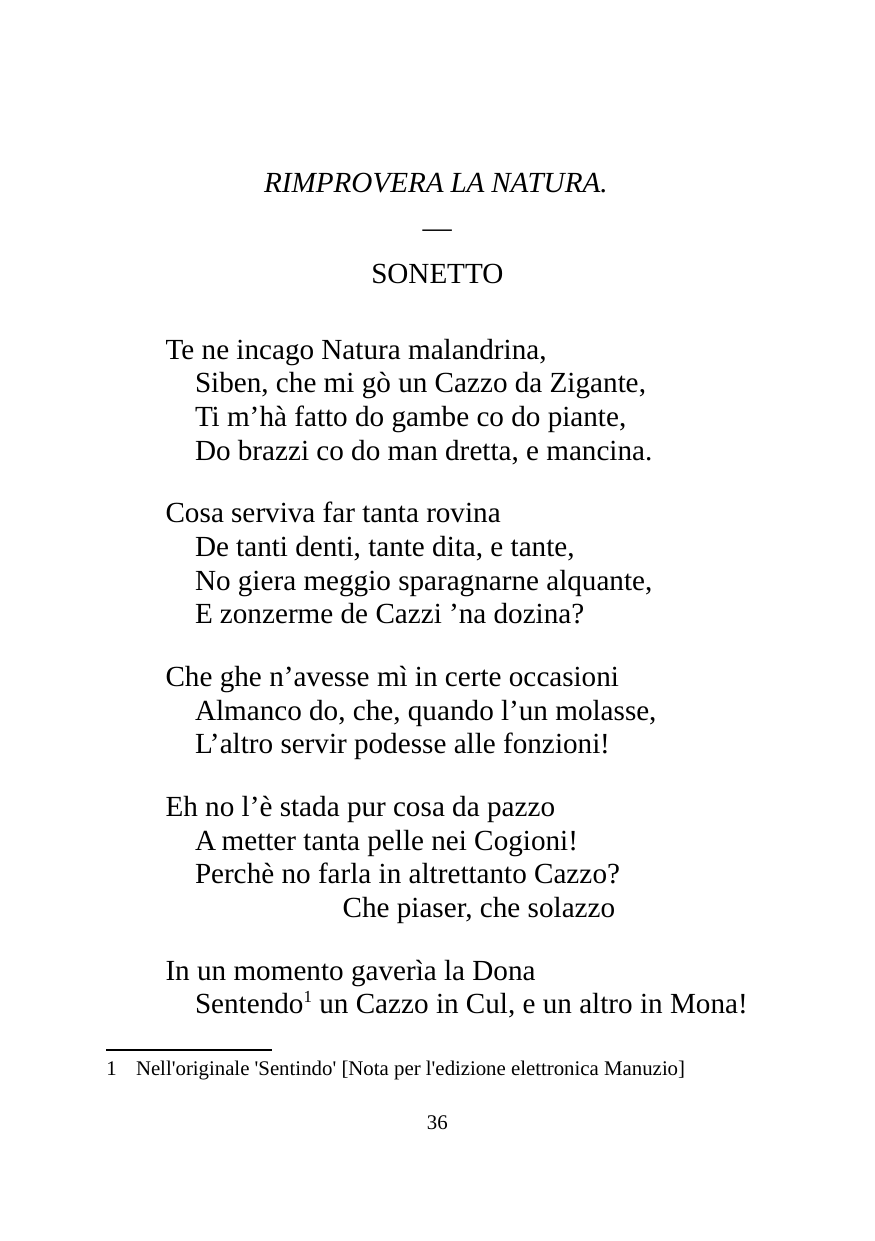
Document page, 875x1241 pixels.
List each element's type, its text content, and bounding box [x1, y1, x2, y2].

text Che ghe n’avesse mì in certe occasioni Almanco do, che, quando l’un molasse, L’altro servir podesse alle fonzioni! [165, 659, 768, 760]
text Nell'originale 'Sentindo' [Nota per l'edizione elettronica Manuzio] [106, 1056, 768, 1080]
text Eh no l’è stada pur cosa da pazzo A metter tanta pelle nei Cogioni! Perchè no farla in altrettanto Cazzo? Che piaser, che solazzo [165, 789, 768, 923]
text — [106, 211, 768, 244]
text SONETTO [106, 257, 768, 290]
text Cosa serviva far tanta rovina De tanti denti, tante dita, e tante, No giera meggio sparagnarne alquante, E zonzerme de Cazzi ’na dozina? [165, 496, 768, 630]
text In un momento gaverìa la Dona Sentendo un Cazzo in Cul, e un altro in Mona! [165, 953, 768, 1020]
subtitle RIMPROVERA LA NATURA. [106, 165, 768, 199]
text Te ne incago Natura malandrina, Siben, che mi gò un Cazzo da Zigante, Ti m’hà fatto do gambe co do piante, Do brazzi co do man dretta, e mancina. [165, 332, 768, 466]
